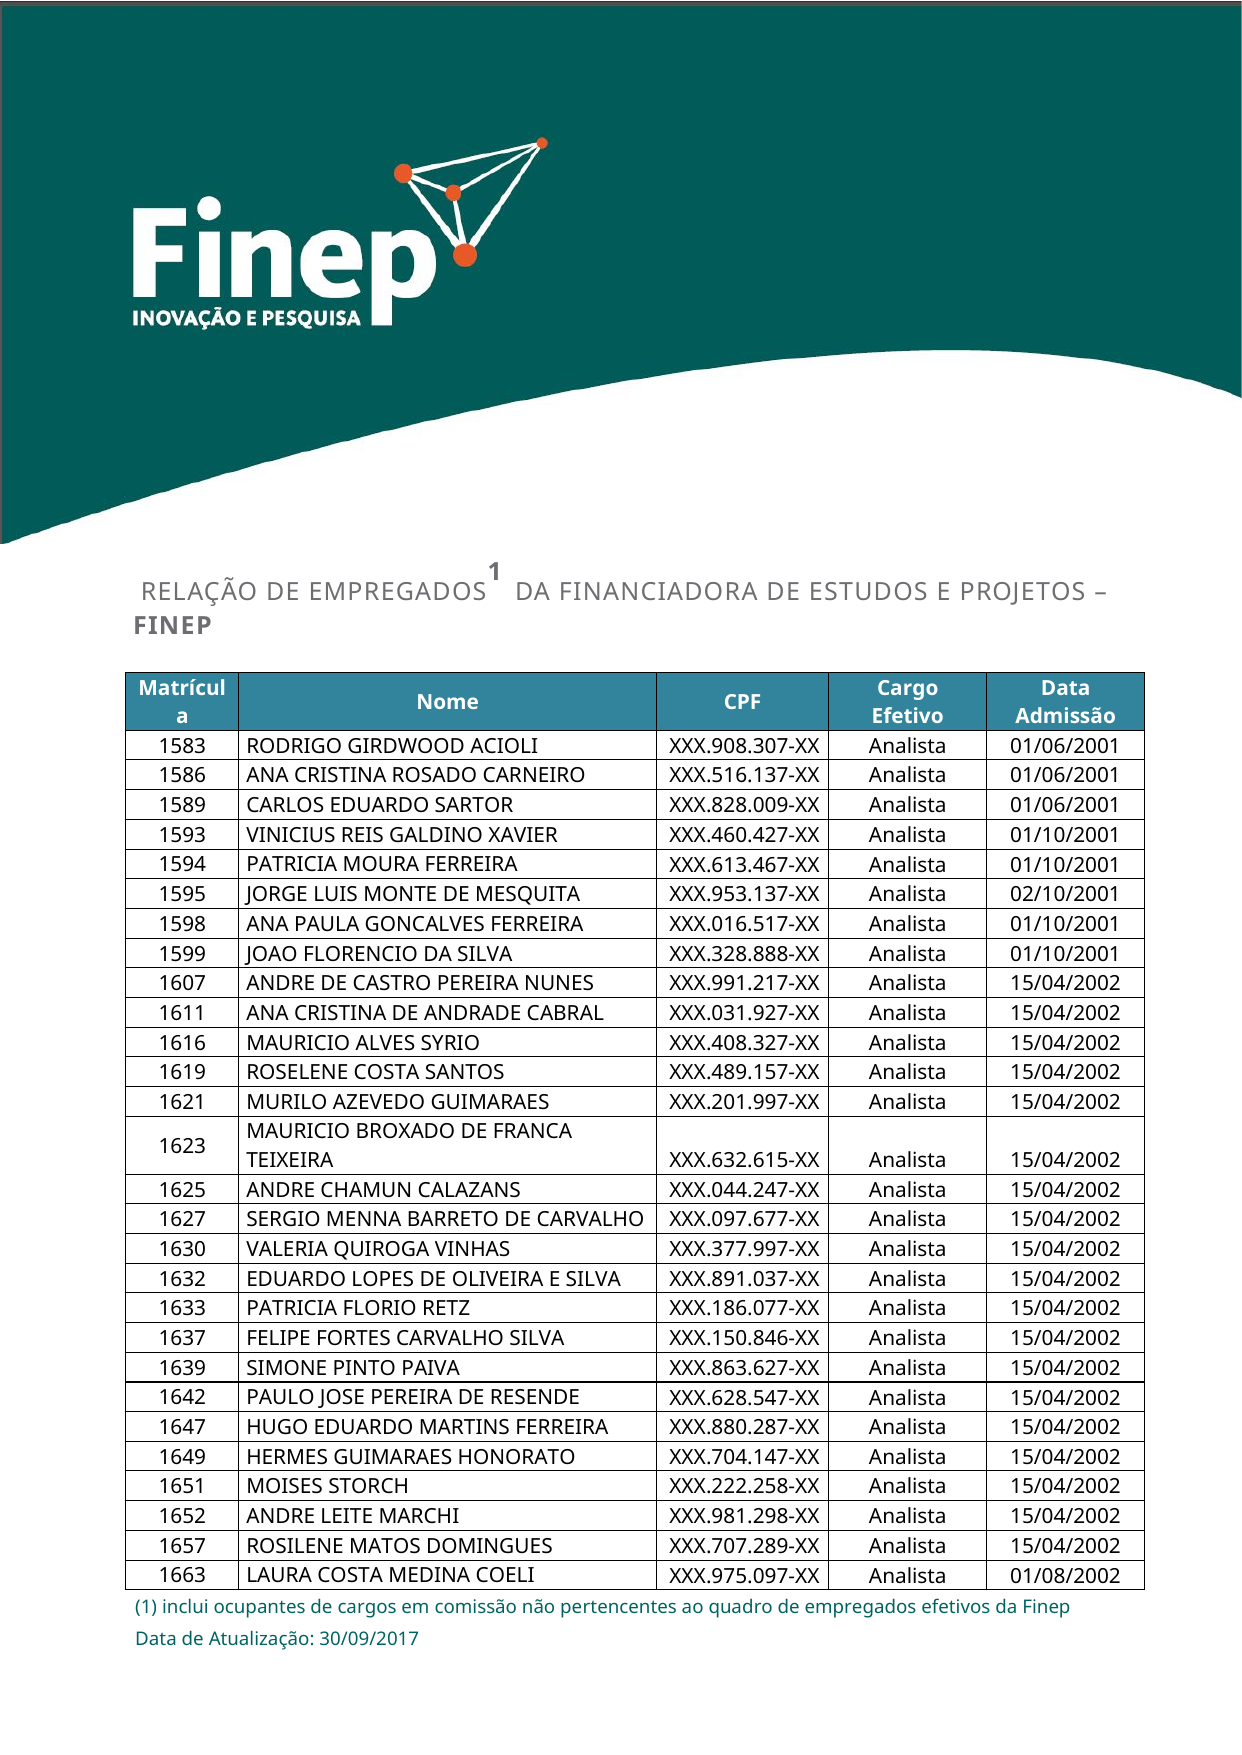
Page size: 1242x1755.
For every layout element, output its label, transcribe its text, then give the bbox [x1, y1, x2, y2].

table_cell XXX.408.327-XX [657, 1028, 828, 1056]
table_cell 01/06/2001 [987, 790, 1144, 819]
table_cell 1607 [126, 968, 238, 997]
table_cell 1598 [126, 909, 238, 937]
table_cell 1651 [126, 1471, 238, 1500]
table_cell XXX.016.517-XX [657, 909, 828, 937]
table_cell 15/04/2002 [987, 1353, 1144, 1381]
table_cell Analista [829, 1561, 986, 1589]
table_cell XXX.891.037-XX [657, 1264, 828, 1292]
table_cell Analista [829, 1323, 986, 1352]
table_header Nome [239, 673, 656, 730]
table_cell VALERIA QUIROGA VINHAS [239, 1234, 656, 1263]
table_cell 02/10/2001 [987, 879, 1144, 908]
table_cell XXX.828.009-XX [657, 790, 828, 819]
table_cell 1593 [126, 820, 238, 848]
table_cell XXX.613.467-XX [657, 850, 828, 878]
table_cell 1586 [126, 760, 238, 789]
table_cell 1663 [126, 1561, 238, 1589]
table_cell SERGIO MENNA BARRETO DE CARVALHO [239, 1204, 656, 1233]
table_cell 1630 [126, 1234, 238, 1263]
table_cell 15/04/2002 [987, 968, 1144, 997]
table_cell 01/10/2001 [987, 820, 1144, 848]
table_cell EDUARDO LOPES DE OLIVEIRA E SILVA [239, 1264, 656, 1292]
table_cell 1639 [126, 1353, 238, 1381]
table_cell XXX.991.217-XX [657, 968, 828, 997]
table_cell 15/04/2002 [987, 1412, 1144, 1441]
table_cell XXX.908.307-XX [657, 731, 828, 759]
table_cell 15/04/2002 [987, 1234, 1144, 1263]
table_cell Analista [829, 939, 986, 967]
table_cell MAURICIO BROXADO DE FRANCA TEIXEIRA [239, 1117, 656, 1173]
table_cell 1627 [126, 1204, 238, 1233]
table_cell XXX.328.888-XX [657, 939, 828, 967]
table_cell 1595 [126, 879, 238, 908]
table_cell 01/10/2001 [987, 850, 1144, 878]
table_cell XXX.628.547-XX [657, 1383, 828, 1411]
table_cell 01/10/2001 [987, 909, 1144, 937]
table_cell FELIPE FORTES CARVALHO SILVA [239, 1323, 656, 1352]
table_cell Analista [829, 1412, 986, 1441]
table_cell XXX.031.927-XX [657, 998, 828, 1027]
table_cell XXX.632.615-XX [657, 1117, 828, 1173]
table_cell MURILO AZEVEDO GUIMARAES [239, 1087, 656, 1116]
table_cell 01/10/2001 [987, 939, 1144, 967]
table_cell 1652 [126, 1501, 238, 1530]
table_cell XXX.975.097-XX [657, 1561, 828, 1589]
table_cell ANDRE DE CASTRO PEREIRA NUNES [239, 968, 656, 997]
table_cell 01/08/2002 [987, 1561, 1144, 1589]
table_cell 15/04/2002 [987, 1471, 1144, 1500]
table_cell 1657 [126, 1531, 238, 1559]
table_cell Analista [829, 1057, 986, 1086]
table_cell 15/04/2002 [987, 1442, 1144, 1470]
table_cell XXX.097.677-XX [657, 1204, 828, 1233]
table_cell Analista [829, 850, 986, 878]
table_cell 1619 [126, 1057, 238, 1086]
table_cell 1594 [126, 850, 238, 878]
table_cell 15/04/2002 [987, 1323, 1144, 1352]
table_cell PAULO JOSE PEREIRA DE RESENDE [239, 1383, 656, 1411]
table_cell VINICIUS REIS GALDINO XAVIER [239, 820, 656, 848]
table_cell 01/06/2001 [987, 731, 1144, 759]
table_cell Analista [829, 1087, 986, 1116]
table_cell XXX.863.627-XX [657, 1353, 828, 1381]
table_header Data Admissão [987, 673, 1144, 730]
table_cell XXX.150.846-XX [657, 1323, 828, 1352]
table_cell ANA CRISTINA DE ANDRADE CABRAL [239, 998, 656, 1027]
table_cell Analista [829, 1501, 986, 1530]
table_cell Analista [829, 1175, 986, 1203]
table_cell 1637 [126, 1323, 238, 1352]
table_cell SIMONE PINTO PAIVA [239, 1353, 656, 1381]
table_cell Analista [829, 1234, 986, 1263]
table_cell ROSILENE MATOS DOMINGUES [239, 1531, 656, 1559]
table_cell Analista [829, 1471, 986, 1500]
table_cell XXX.377.997-XX [657, 1234, 828, 1263]
table_cell 1633 [126, 1293, 238, 1322]
table_cell 15/04/2002 [987, 1175, 1144, 1203]
table_cell XXX.704.147-XX [657, 1442, 828, 1470]
table_cell Analista [829, 1293, 986, 1322]
table_cell MAURICIO ALVES SYRIO [239, 1028, 656, 1056]
table_cell Analista [829, 909, 986, 937]
table_cell 15/04/2002 [987, 1383, 1144, 1411]
table_cell 01/06/2001 [987, 760, 1144, 789]
table_cell 15/04/2002 [987, 1264, 1144, 1292]
table_cell Analista [829, 790, 986, 819]
table_header Matrícula [126, 673, 238, 730]
table_cell JOAO FLORENCIO DA SILVA [239, 939, 656, 967]
table_cell Analista [829, 820, 986, 848]
table_cell RODRIGO GIRDWOOD ACIOLI [239, 731, 656, 759]
table_cell PATRICIA MOURA FERREIRA [239, 850, 656, 878]
table_cell XXX.953.137-XX [657, 879, 828, 908]
table_cell 15/04/2002 [987, 1028, 1144, 1056]
table_cell ANDRE LEITE MARCHI [239, 1501, 656, 1530]
table_cell 15/04/2002 [987, 1117, 1144, 1173]
table_cell 15/04/2002 [987, 998, 1144, 1027]
table_cell Analista [829, 1383, 986, 1411]
table_cell 1616 [126, 1028, 238, 1056]
table_cell 1625 [126, 1175, 238, 1203]
table_cell 1632 [126, 1264, 238, 1292]
table_cell 1611 [126, 998, 238, 1027]
table_cell 15/04/2002 [987, 1501, 1144, 1530]
table_cell 15/04/2002 [987, 1057, 1144, 1086]
table_cell 1599 [126, 939, 238, 967]
table_cell 1623 [126, 1117, 238, 1173]
table_cell 15/04/2002 [987, 1087, 1144, 1116]
table_cell XXX.044.247-XX [657, 1175, 828, 1203]
table_cell HERMES GUIMARAES HONORATO [239, 1442, 656, 1470]
table_cell ANA PAULA GONCALVES FERREIRA [239, 909, 656, 937]
table_cell 1583 [126, 731, 238, 759]
table_cell 15/04/2002 [987, 1293, 1144, 1322]
table_cell XXX.880.287-XX [657, 1412, 828, 1441]
table_cell ANDRE CHAMUN CALAZANS [239, 1175, 656, 1203]
table_cell XXX.460.427-XX [657, 820, 828, 848]
table_cell Analista [829, 879, 986, 908]
table_header Cargo Efetivo [829, 673, 986, 730]
table_cell 1642 [126, 1383, 238, 1411]
table_cell Analista [829, 1204, 986, 1233]
table_cell JORGE LUIS MONTE DE MESQUITA [239, 879, 656, 908]
table_cell 1647 [126, 1412, 238, 1441]
table_cell XXX.186.077-XX [657, 1293, 828, 1322]
table_cell Analista [829, 1264, 986, 1292]
table_cell Analista [829, 968, 986, 997]
table_cell ROSELENE COSTA SANTOS [239, 1057, 656, 1086]
table_cell Analista [829, 760, 986, 789]
table_cell Analista [829, 998, 986, 1027]
table_cell LAURA COSTA MEDINA COELI [239, 1561, 656, 1589]
table_cell XXX.222.258-XX [657, 1471, 828, 1500]
table_cell XXX.516.137-XX [657, 760, 828, 789]
table_cell XXX.489.157-XX [657, 1057, 828, 1086]
table_cell Analista [829, 731, 986, 759]
table_cell Analista [829, 1353, 986, 1381]
table_cell Analista [829, 1442, 986, 1470]
table_cell Analista [829, 1028, 986, 1056]
table_cell 15/04/2002 [987, 1204, 1144, 1233]
table_cell 1589 [126, 790, 238, 819]
table_cell MOISES STORCH [239, 1471, 656, 1500]
table_cell XXX.707.289-XX [657, 1531, 828, 1559]
table_cell Analista [829, 1117, 986, 1173]
table_cell ANA CRISTINA ROSADO CARNEIRO [239, 760, 656, 789]
table_cell 1649 [126, 1442, 238, 1470]
table_cell HUGO EDUARDO MARTINS FERREIRA [239, 1412, 656, 1441]
table_cell XXX.981.298-XX [657, 1501, 828, 1530]
table_header CPF [657, 673, 828, 730]
table_cell XXX.201.997-XX [657, 1087, 828, 1116]
table_cell 1621 [126, 1087, 238, 1116]
table_cell Analista [829, 1531, 986, 1559]
table_cell 15/04/2002 [987, 1531, 1144, 1559]
table_cell PATRICIA FLORIO RETZ [239, 1293, 656, 1322]
table_cell CARLOS EDUARDO SARTOR [239, 790, 656, 819]
